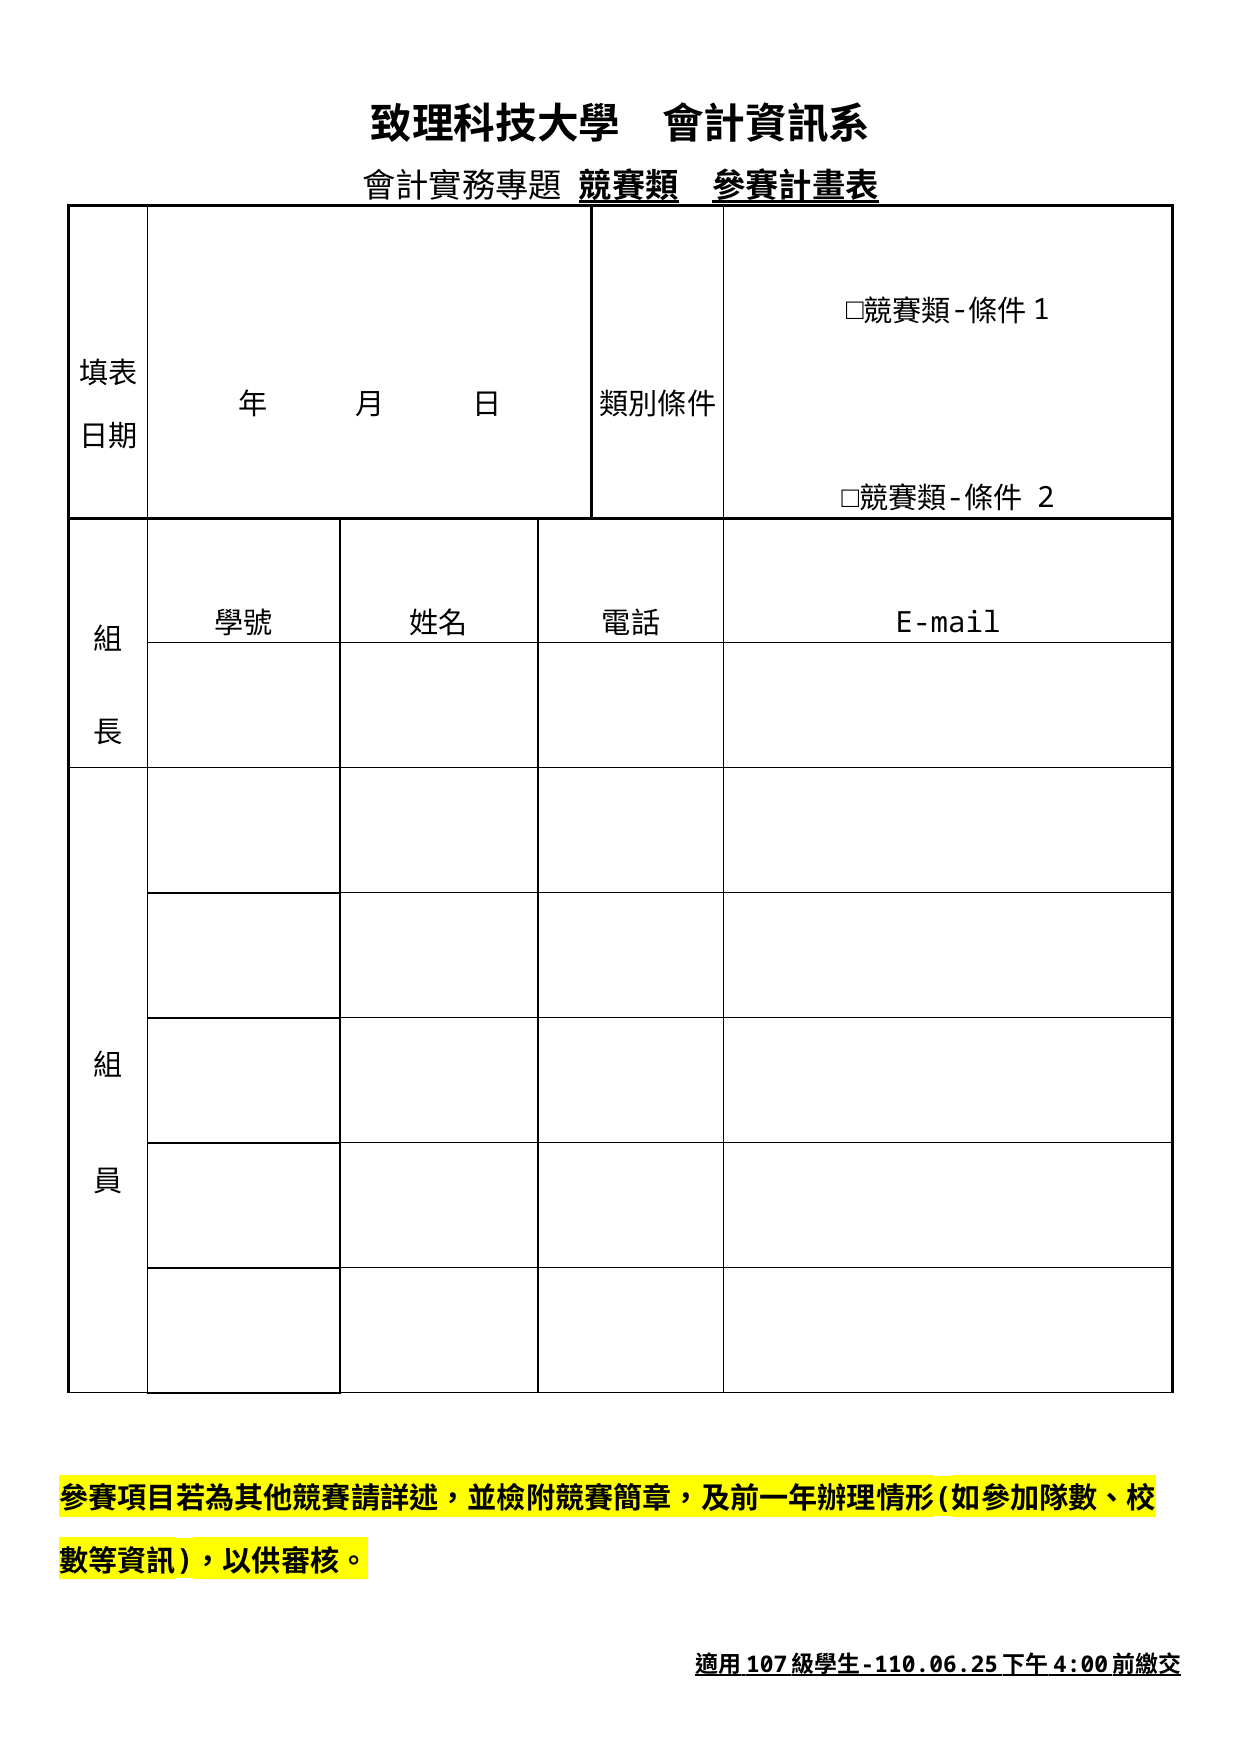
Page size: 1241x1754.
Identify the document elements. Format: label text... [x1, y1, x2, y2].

text 致理科技大學 會計資訊系 [59, 79, 1181, 142]
table_cell [539, 1268, 723, 1392]
table_header 年 月 日 [148, 207, 590, 517]
table_cell [341, 1018, 537, 1142]
table_cell [148, 894, 339, 1017]
table_cell [724, 1018, 1171, 1142]
table_header 填表日期 [70, 207, 147, 517]
table_header 類別條件 [593, 207, 723, 517]
table_cell [724, 768, 1171, 892]
table_cell [724, 893, 1171, 1017]
table_cell [341, 893, 537, 1017]
table_cell [724, 643, 1171, 767]
table_cell [341, 643, 537, 767]
table_cell [148, 1144, 339, 1267]
table_cell [148, 768, 339, 892]
table_cell [724, 1268, 1171, 1392]
text 參賽項目若為其他競賽請詳述，並檢附競賽簡章，及前一年辦理情形(如參加隊數、校數等資訊)，以供審核。 [59, 1454, 1181, 1579]
table_cell [341, 1143, 537, 1267]
table_cell [539, 893, 723, 1017]
table_cell E-mail [724, 520, 1171, 642]
table_cell [539, 1143, 723, 1267]
table_cell [539, 1018, 723, 1142]
table_cell [148, 643, 339, 767]
table_cell 姓名 [341, 520, 537, 642]
table_cell [148, 1019, 339, 1142]
text 會計實務專題 競賽類 參賽計畫表 [59, 142, 1181, 204]
table_cell 組 員 [70, 768, 147, 1392]
table_cell [341, 768, 537, 892]
table_cell 組 長 [70, 520, 147, 767]
table_cell [341, 1268, 537, 1392]
table_cell [148, 1269, 339, 1392]
table_cell 學號 [148, 520, 339, 642]
table_cell [539, 643, 723, 767]
table_cell [539, 768, 723, 892]
table_cell 電話 [539, 520, 723, 642]
table_header □競賽類-條件1 □競賽類-條件 2 [724, 207, 1171, 517]
table_cell [724, 1143, 1171, 1267]
